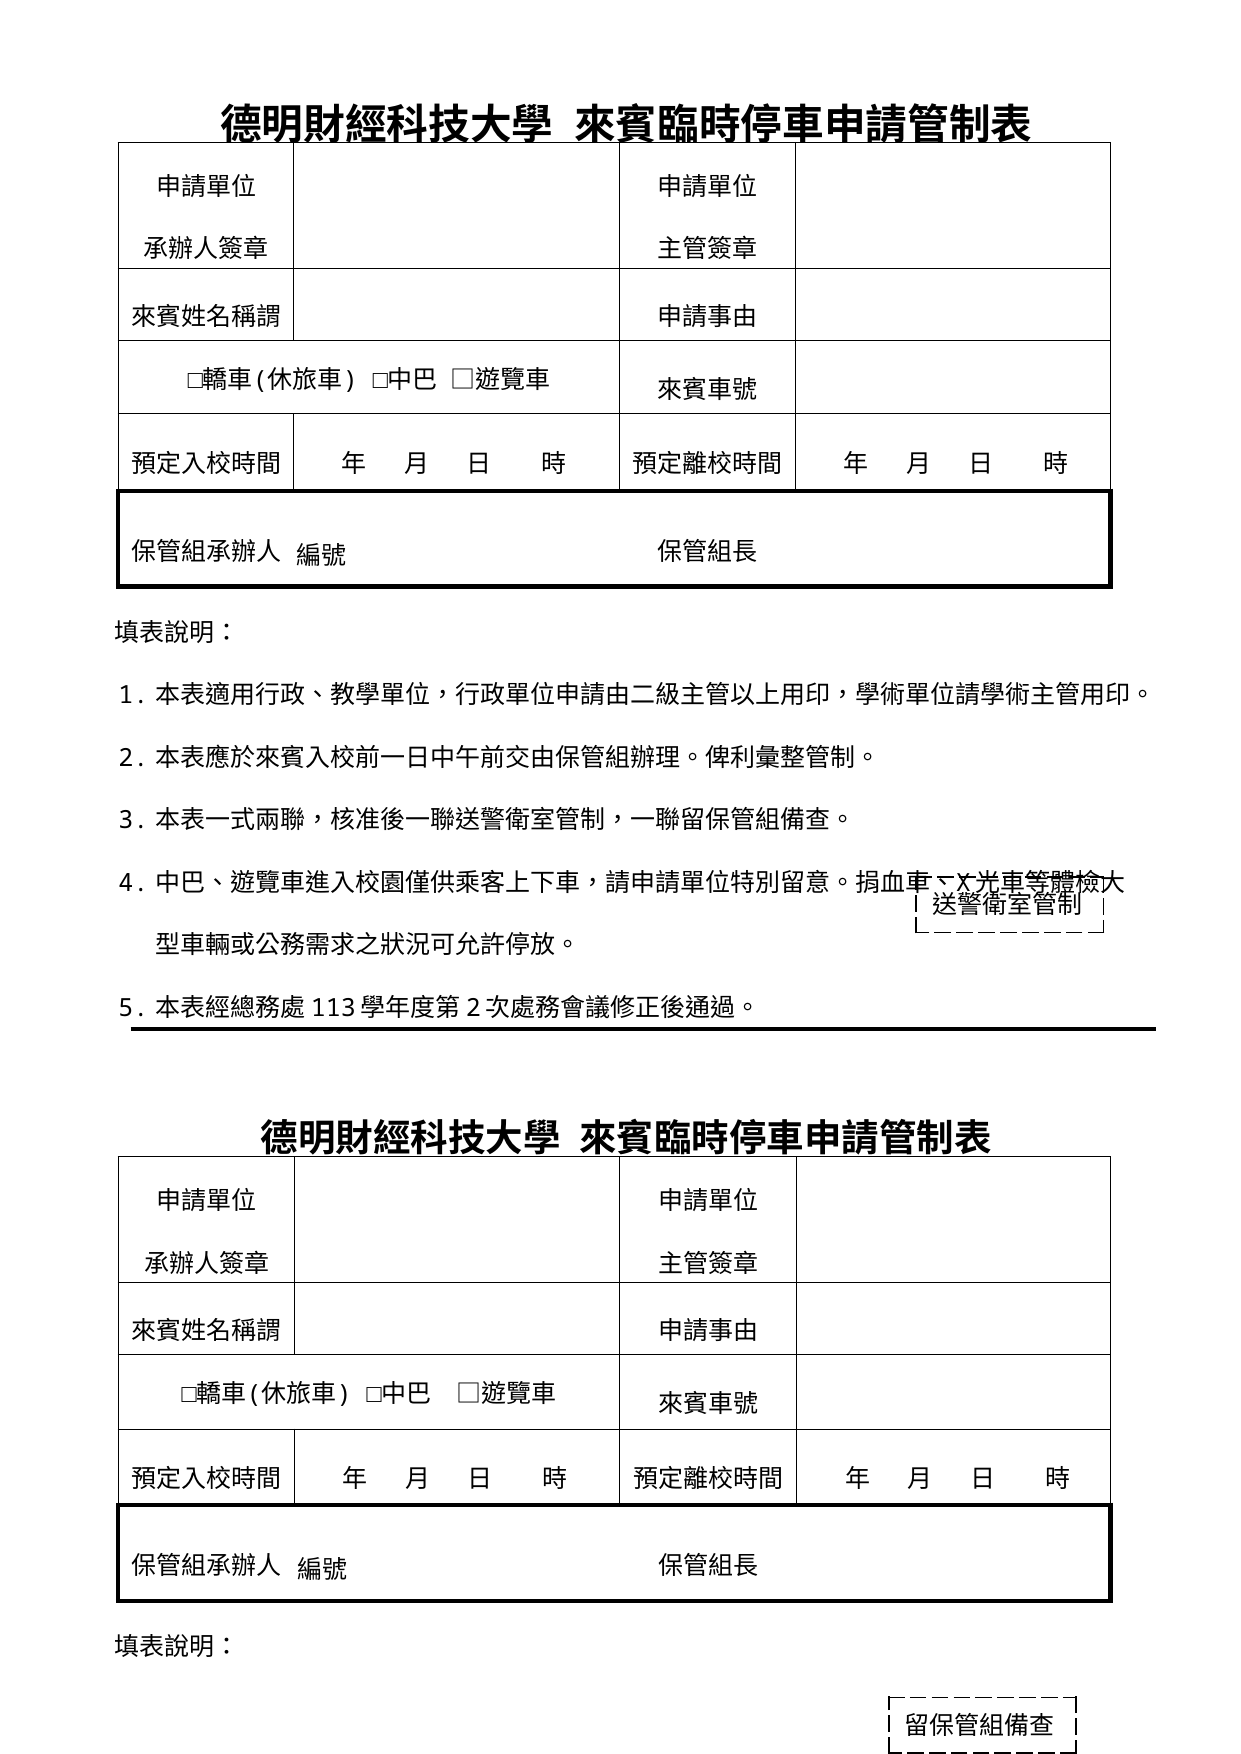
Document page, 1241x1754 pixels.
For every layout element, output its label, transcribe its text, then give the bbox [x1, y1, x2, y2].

table_header 申請單位 主管簽章 [620, 143, 795, 268]
table_cell 申請事由 [620, 269, 795, 340]
table_cell 編號 [294, 493, 620, 584]
table_cell □轎車(休旅車) □中巴 □遊覽車 [119, 341, 619, 413]
table_header 申請單位 主管簽章 [620, 1157, 796, 1282]
table_cell 保管組長 [620, 1507, 797, 1598]
table_header 申請單位 承辦人簽章 [119, 1157, 294, 1282]
table_cell 編號 [295, 1507, 620, 1598]
text 德明財經科技大學 來賓臨時停車申請管制表 [118, 79, 1134, 142]
table_cell 年 月 日 時 [796, 414, 1110, 488]
list 送警衛室管制 [932, 885, 1088, 921]
table_cell [797, 1507, 1108, 1598]
table_header [796, 143, 1110, 268]
text 填表說明： [114, 589, 1134, 651]
table_cell [796, 341, 1110, 413]
table_cell 保管組承辦人 [120, 1507, 295, 1598]
table_cell 保管組承辦人 [120, 493, 294, 584]
table_cell 預定入校時間 [119, 1430, 294, 1503]
table_cell 預定離校時間 [620, 1430, 796, 1503]
table_cell [797, 1283, 1110, 1353]
table_cell 預定離校時間 [620, 414, 795, 488]
table_cell [888, 1696, 1077, 1754]
list 本表經總務處113學年度第2次處務會議修正後通過。 [118, 964, 1134, 1026]
table_header [294, 143, 619, 268]
table_cell [295, 1283, 619, 1353]
table_cell [294, 269, 619, 340]
table_cell 來賓姓名稱謂 [119, 1283, 294, 1353]
table_cell [797, 1355, 1110, 1428]
table_cell 來賓車號 [620, 1355, 796, 1428]
list 本表應於來賓入校前一日中午前交由保管組辦理。俾利彙整管制。 [118, 714, 1134, 776]
list 本表適用行政、教學單位，行政單位申請由二級主管以上用印，學術單位請學術主管用印。 [118, 651, 1134, 714]
table_cell [796, 493, 1108, 584]
table_header 申請單位 承辦人簽章 [119, 143, 293, 268]
table_cell 保管組長 [620, 493, 796, 584]
table_header [131, 1031, 1156, 1094]
table_cell 申請事由 [620, 1283, 796, 1353]
table_cell 預定入校時間 [119, 414, 293, 488]
text 德明財經科技大學 來賓臨時停車申請管制表 [118, 1094, 1134, 1156]
list 本表一式兩聯，核准後一聯送警衛室管制，一聯留保管組備查。 [118, 776, 1134, 839]
table_cell 年 月 日 時 [294, 414, 619, 488]
table_header [797, 1157, 1110, 1282]
table_header [295, 1157, 619, 1282]
table_cell [796, 269, 1110, 340]
table_cell 年 月 日 時 [797, 1430, 1110, 1503]
list 中巴、遊覽車進入校園僅供乘客上下車，請申請單位特別留意。捐血車、X光車等體檢大型車輛或公務需求之狀況可允許停放。 [118, 839, 1134, 964]
table_cell 年 月 日 時 [295, 1430, 619, 1503]
table_cell 來賓姓名稱謂 [119, 269, 293, 340]
table_cell □轎車(休旅車) □中巴 □遊覽車 [119, 1355, 619, 1428]
table_cell 來賓車號 [620, 341, 795, 413]
text 填表說明： [114, 1603, 1134, 1666]
